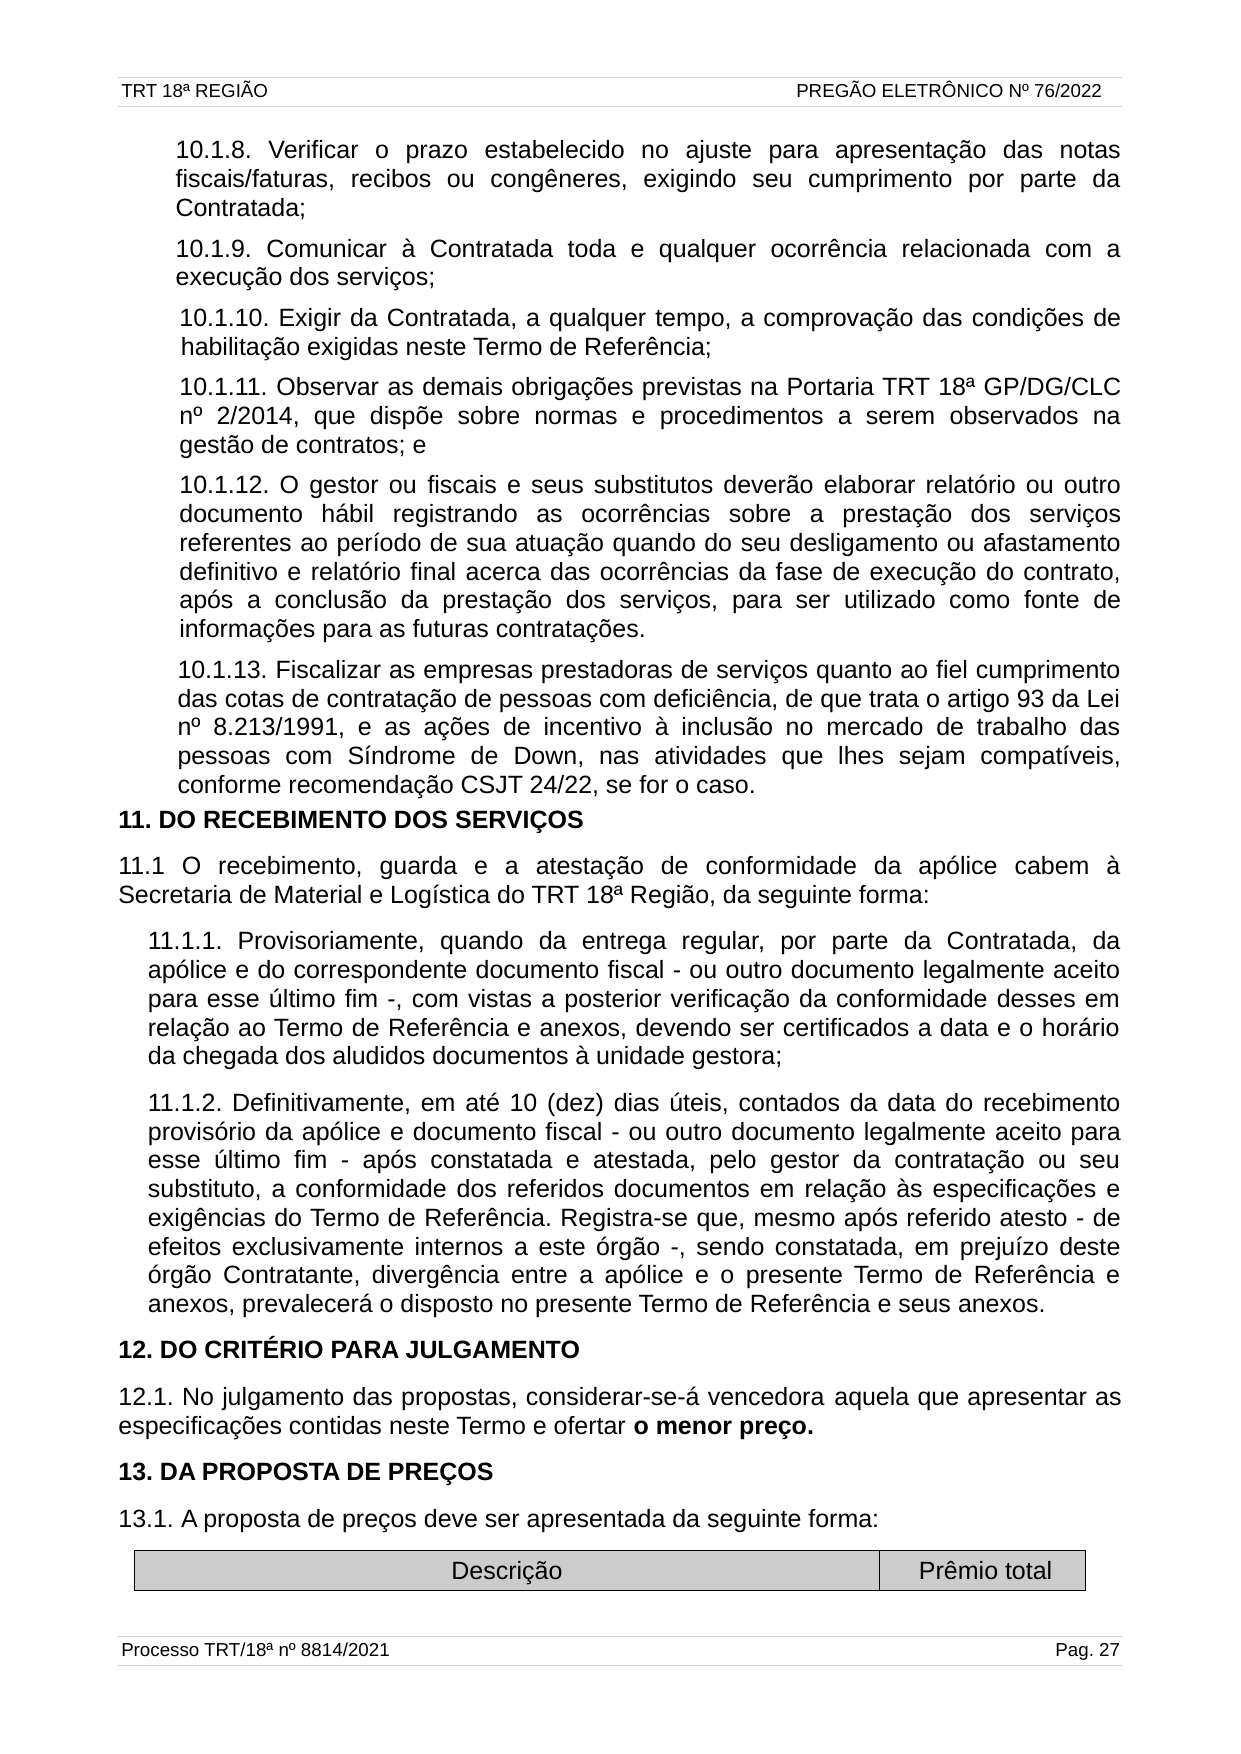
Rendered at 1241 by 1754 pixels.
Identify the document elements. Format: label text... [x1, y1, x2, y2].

text 12.1. No julgamento das propostas, considerar-se-á vencedora aquela que apresentar as especificações contidas neste Termo e ofertar o menor preço. [118, 1382, 1122, 1439]
text 11.1.2. Definitivamente, em até 10 (dez) dias úteis, contados da data do recebimento provisório da apólice e documento fiscal - ou outro documento legalmente aceito para esse último fim - após constatada e atestada, pelo gestor da contratação ou seu substituto, a conformidade dos referidos documentos em relação às especificações e exigências do Termo de Referência. Registra-se que, mesmo após referido atesto - de efeitos exclusivamente internos a este órgão -, sendo constatada, em prejuízo deste órgão Contratante, divergência entre a apólice e o presente Termo de Referência e anexos, prevalecerá o disposto no presente Termo de Referência e seus anexos. [148, 1088, 1122, 1318]
text 10.1.12. O gestor ou fiscais e seus substitutos deverão elaborar relatório ou outro documento hábil registrando as ocorrências sobre a prestação dos serviços referentes ao período de sua atuação quando do seu desligamento ou afastamento definitivo e relatório final acerca das ocorrências da fase de execução do contrato, após a conclusão da prestação dos serviços, para ser utilizado como fonte de informações para as futuras contratações. [179, 471, 1122, 643]
text 10.1.9. Comunicar à Contratada toda e qualquer ocorrência relacionada com a execução dos serviços; [175, 234, 1122, 291]
text 13.1. A proposta de preços deve ser apresentada da seguinte forma: [118, 1503, 1122, 1532]
text 12. DO CRITÉRIO PARA JULGAMENTO [118, 1335, 1122, 1364]
table_header Prêmio total [880, 1551, 1085, 1590]
text 10.1.11. Observar as demais obrigações previstas na Portaria TRT 18ª GP/DG/CLC nº 2/2014, que dispõe sobre normas e procedimentos a serem observados na gestão de contratos; e [179, 372, 1122, 459]
text 13. DA PROPOSTA DE PREÇOS [118, 1457, 1122, 1486]
text 11.1.1. Provisoriamente, quando da entrega regular, por parte da Contratada, da apólice e do correspondente documento fiscal - ou outro documento legalmente aceito para esse último fim -, com vistas a posterior verificação da conformidade desses em relação ao Termo de Referência e anexos, devendo ser certificados a data e o horário da chegada dos aludidos documentos à unidade gestora; [148, 926, 1122, 1070]
text 10.1.13. Fiscalizar as empresas prestadoras de serviços quanto ao fiel cumprimento das cotas de contratação de pessoas com deficiência, de que trata o artigo 93 da Lei nº 8.213/1991, e as ações de incentivo à inclusão no mercado de trabalho das pessoas com Síndrome de Down, nas atividades que lhes sejam compatíveis, conforme recomendação CSJT 24/22, se for o caso. [177, 655, 1122, 799]
text 10.1.8. Verificar o prazo estabelecido no ajuste para apresentação das notas fiscais/faturas, recibos ou congêneres, exigindo seu cumprimento por parte da Contratada; [175, 136, 1122, 222]
text 11. DO RECEBIMENTO DOS SERVIÇOS [118, 804, 1122, 833]
table_header Descrição [135, 1551, 879, 1590]
text 11.1 O recebimento, guarda e a atestação de conformidade da apólice cabem à Secretaria de Material e Logística do TRT 18ª Região, da seguinte forma: [118, 851, 1122, 908]
text 10.1.10. Exigir da Contratada, a qualquer tempo, a comprovação das condições de habilitação exigidas neste Termo de Referência; [179, 303, 1122, 361]
